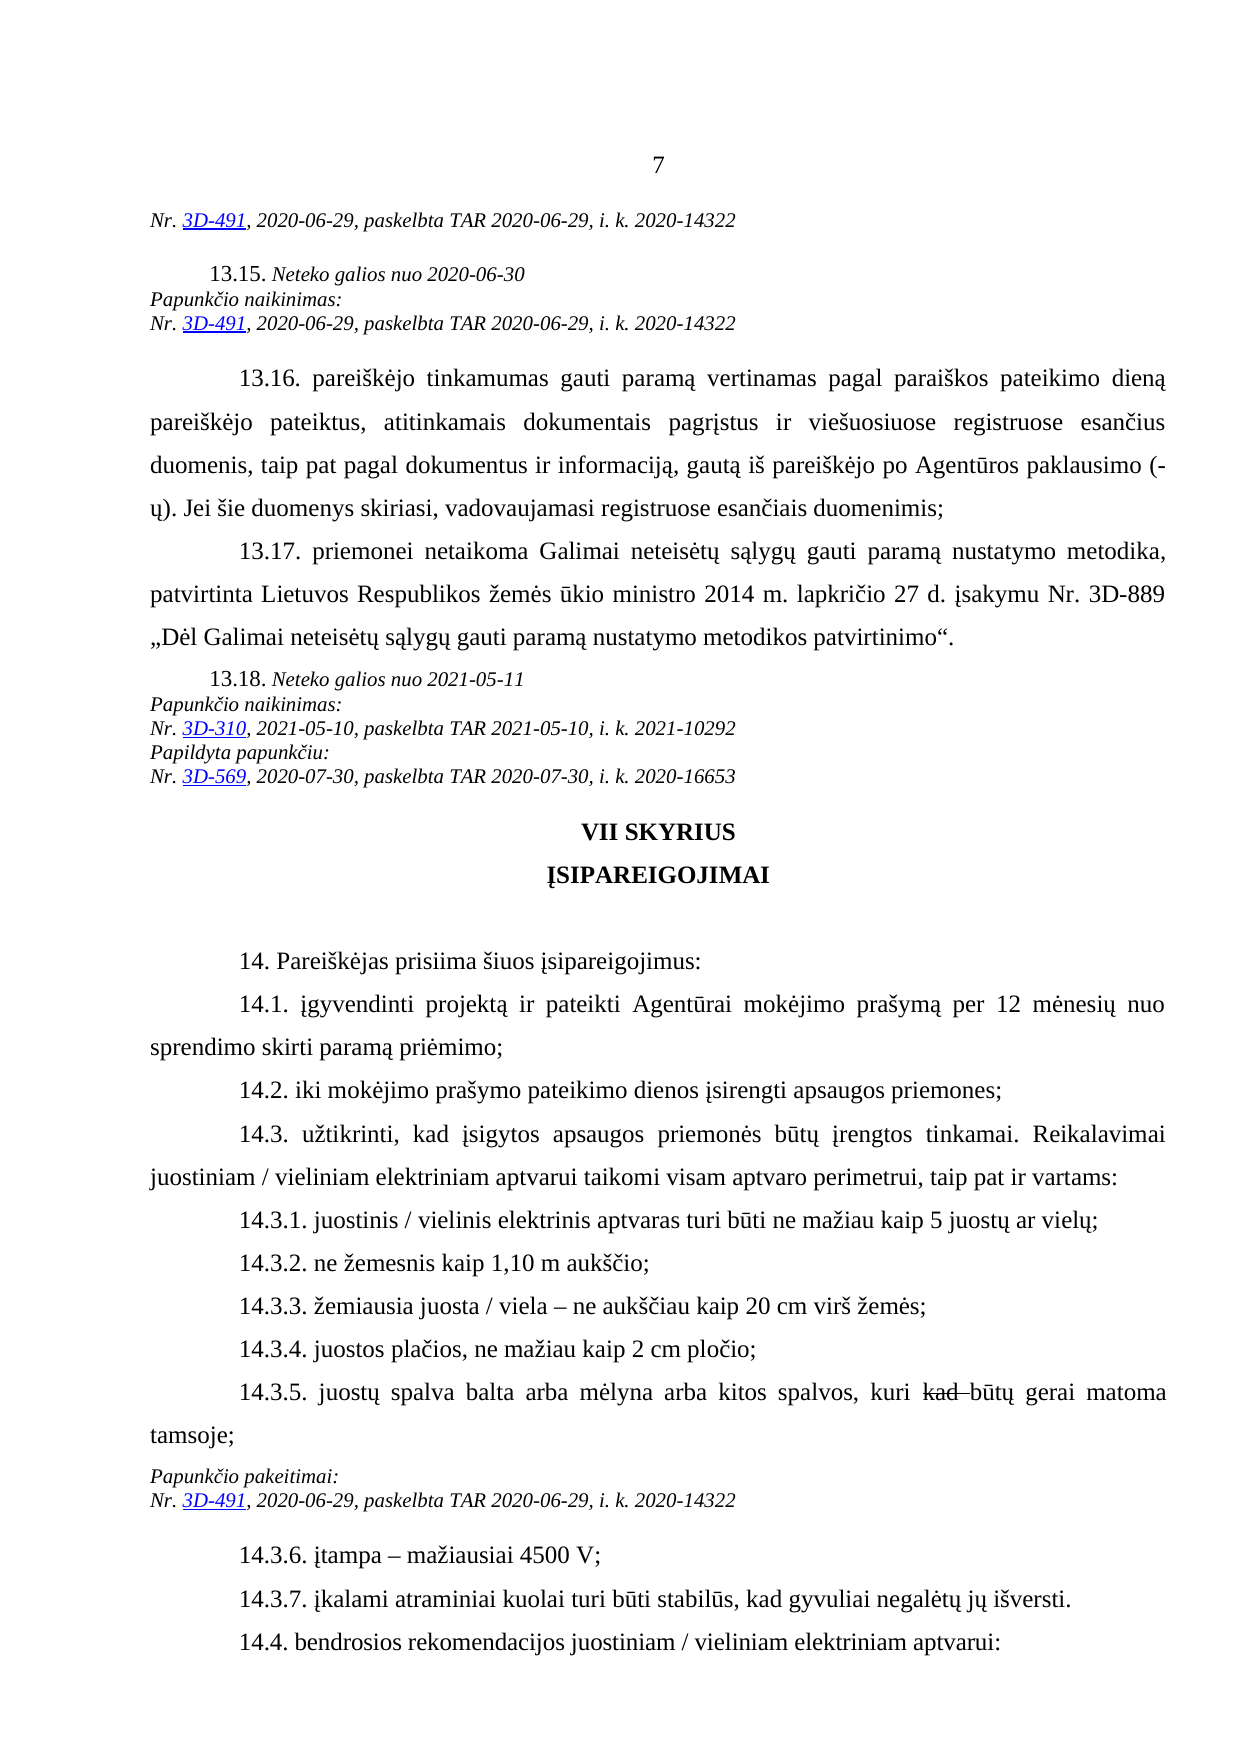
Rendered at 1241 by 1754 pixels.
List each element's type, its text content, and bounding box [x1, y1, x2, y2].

text 14.3.2. ne žemesnis kaip 1,10 m aukščio; [150, 1248, 1167, 1277]
text 14. Pareiškėjas prisiima šiuos įsipareigojimus: [150, 946, 1167, 975]
text VII SKYRIUS [150, 817, 1167, 846]
text 14.3.1. juostinis / vielinis elektrinis aptvaras turi būti ne mažiau kaip 5 juostų ar vielų; [150, 1205, 1167, 1234]
text 14.2. iki mokėjimo prašymo pateikimo dienos įsirengti apsaugos priemones; [150, 1076, 1167, 1104]
text Nr. 3D-491, 2020-06-29, paskelbta TAR 2020-06-29, i. k. 2020-14322 [150, 1488, 1167, 1512]
text 14.3. užtikrinti, kad įsigytos apsaugos priemonės būtų įrengtos tinkamai. Reikalavimai juostiniam / vieliniam elektriniam aptvarui taikomi visam aptvaro perimetrui, taip pat ir vartams: [150, 1119, 1167, 1191]
text 13.16. pareiškėjo tinkamumas gauti paramą vertinamas pagal paraiškos pateikimo dieną pareiškėjo pateiktus, atitinkamais dokumentais pagrįstus ir viešuosiuose registruose esančius duomenis, taip pat pagal dokumentus ir informaciją, gautą iš pareiškėjo po Agentūros paklausimo (-ų). Jei šie duomenys skiriasi, vadovaujamasi registruose esančiais duomenimis; [150, 363, 1167, 522]
text 14.1. įgyvendinti projektą ir pateikti Agentūrai mokėjimo prašymą per 12 mėnesių nuo sprendimo skirti paramą priėmimo; [150, 989, 1167, 1061]
text Papunkčio naikinimas: [150, 692, 1167, 716]
text ĮSIPAREIGOJIMAI [150, 860, 1167, 889]
text Papunkčio naikinimas: [150, 287, 1167, 311]
text 14.3.5. juostų spalva balta arba mėlyna arba kitos spalvos, kuri kad būtų gerai matoma tamsoje; [150, 1377, 1167, 1449]
text 14.3.3. žemiausia juosta / viela – ne aukščiau kaip 20 cm virš žemės; [150, 1291, 1167, 1320]
text 13.17. priemonei netaikoma Galimai neteisėtų sąlygų gauti paramą nustatymo metodika, patvirtinta Lietuvos Respublikos žemės ūkio ministro 2014 m. lapkričio 27 d. įsakymu Nr. 3D-889 „Dėl Galimai neteisėtų sąlygų gauti paramą nustatymo metodikos patvirtinimo“. [150, 536, 1167, 651]
text Nr. 3D-569, 2020-07-30, paskelbta TAR 2020-07-30, i. k. 2020-16653 [150, 764, 1167, 788]
text Nr. 3D-491, 2020-06-29, paskelbta TAR 2020-06-29, i. k. 2020-14322 [150, 207, 1167, 232]
text Papildyta papunkčiu: [150, 740, 1167, 764]
text 14.3.4. juostos plačios, ne mažiau kaip 2 cm pločio; [164, 1334, 1167, 1363]
text Nr. 3D-491, 2020-06-29, paskelbta TAR 2020-06-29, i. k. 2020-14322 [150, 311, 1167, 335]
text Nr. 3D-310, 2021-05-10, paskelbta TAR 2021-05-10, i. k. 2021-10292 [150, 716, 1167, 740]
text 14.4. bendrosios rekomendacijos juostiniam / vieliniam elektriniam aptvarui: [150, 1627, 1167, 1656]
text Papunkčio pakeitimai: [150, 1464, 1167, 1488]
text 13.18. Neteko galios nuo 2021-05-11 [150, 665, 1167, 692]
text 14.3.6. įtampa – mažiausiai 4500 V; [164, 1541, 1167, 1569]
text 14.3.7. įkalami atraminiai kuolai turi būti stabilūs, kad gyvuliai negalėtų jų išversti. [164, 1584, 1167, 1612]
text 13.15. Neteko galios nuo 2020-06-30 [150, 260, 1167, 287]
